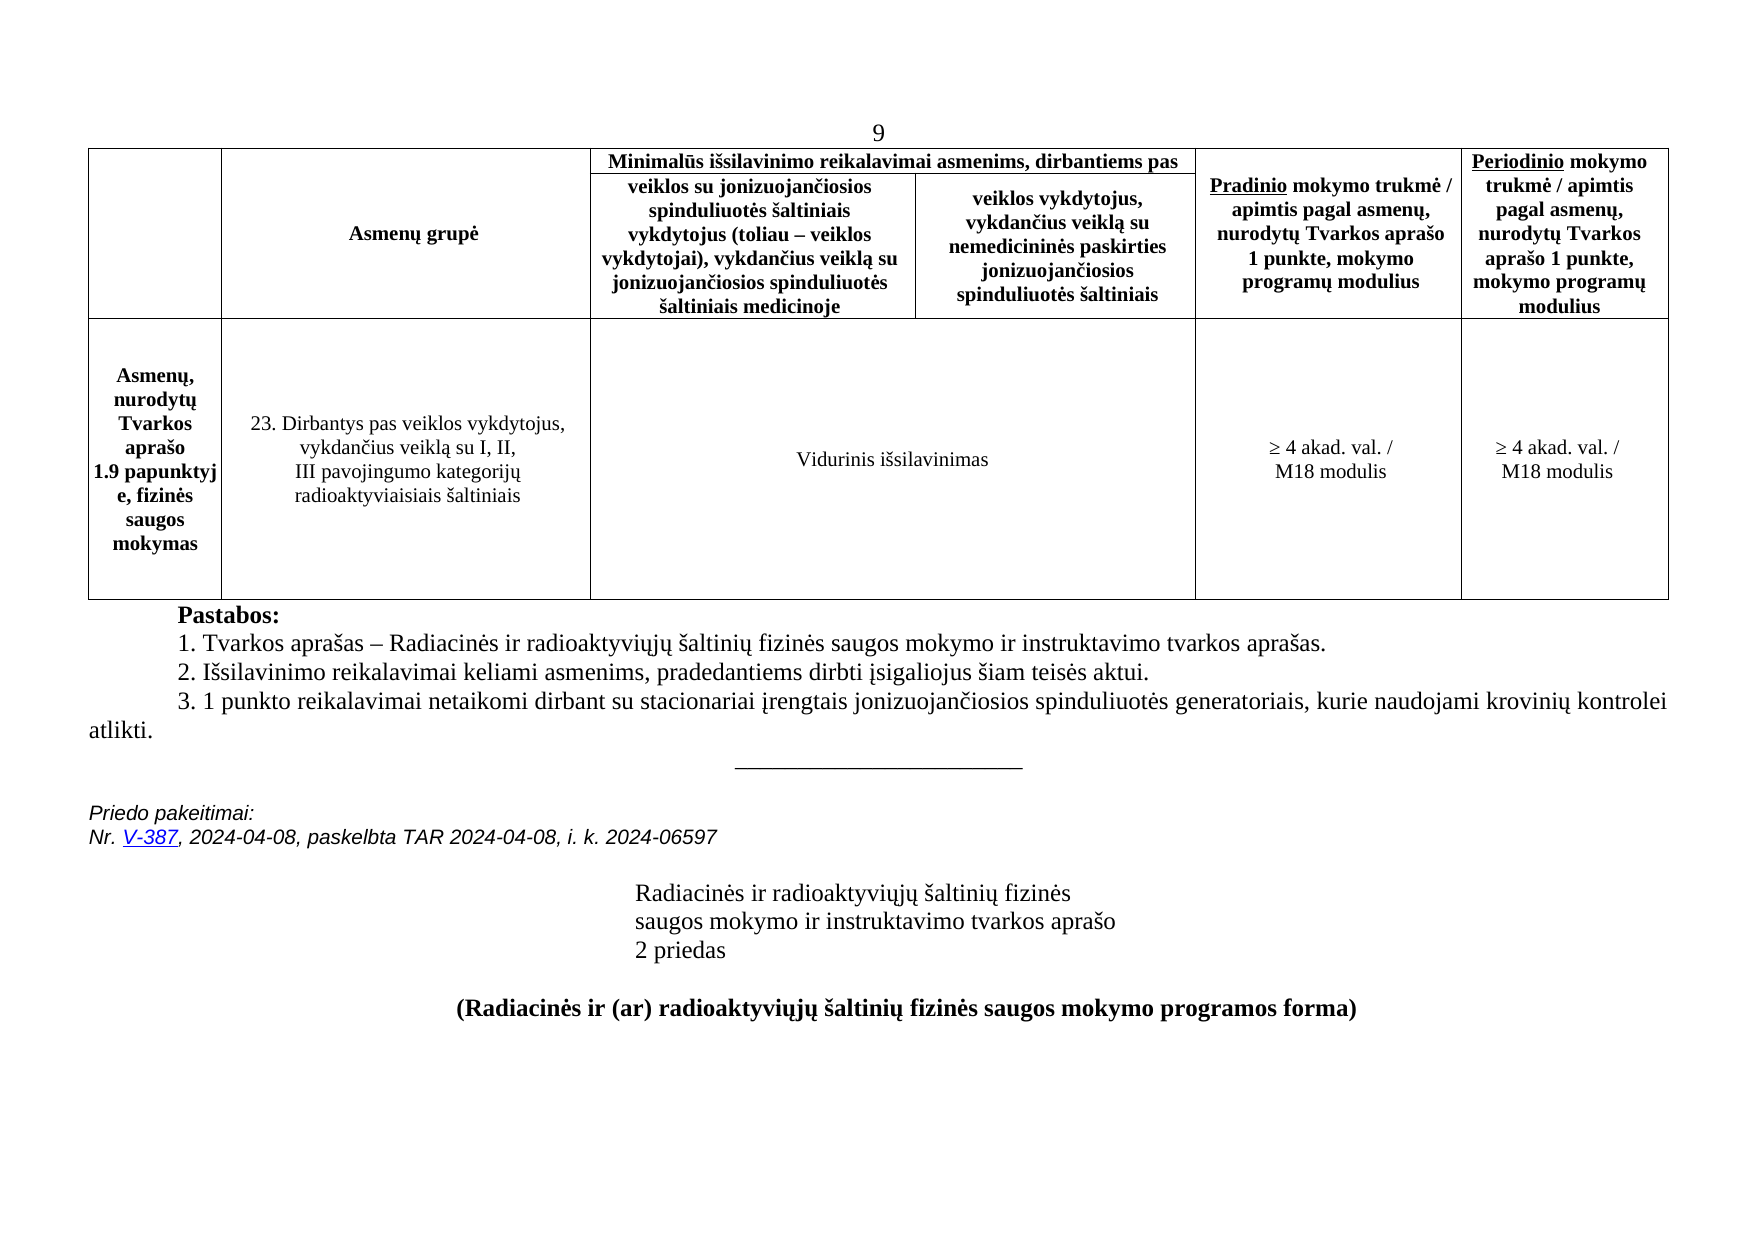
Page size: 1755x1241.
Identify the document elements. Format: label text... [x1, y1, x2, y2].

table_header Pradinio mokymo trukmė / apimtis pagal asmenų, nurodytų Tvarkos aprašo 1 punkte, mokymo programų modulius [1196, 149, 1461, 318]
table_cell veiklos vykdytojus, vykdančius veiklą su nemedicininės paskirties jonizuojančiosios spinduliuotės šaltiniais [916, 174, 1195, 318]
text (Radiacinės ir (ar) radioaktyviųjų šaltinių fizinės saugos mokymo programos forma) [177, 993, 1636, 1021]
text Nr. V-387, 2024-04-08, paskelbta TAR 2024-04-08, i. k. 2024-06597 [89, 825, 1668, 849]
text 2 priedas [635, 935, 1636, 964]
table_cell 23. Dirbantys pas veiklos vykdytojus, vykdančius veiklą su I, II, III pavojingumo kategorijų radioaktyviaisiais šaltiniais [222, 319, 590, 599]
text Priedo pakeitimai: [89, 801, 1668, 825]
text Pastabos: [89, 600, 1745, 628]
table_header [89, 149, 221, 318]
table_header Periodinio mokymo trukmė / apimtis pagal asmenų, nurodytų Tvarkos aprašo 1 punkte, mokymo programų modulius [1462, 149, 1668, 318]
table_header Minimalūs išsilavinimo reikalavimai asmenims, dirbantiems pas [591, 149, 1195, 173]
table_header Asmenų grupė [222, 149, 590, 318]
text 2. Išsilavinimo reikalavimai keliami asmenims, pradedantiems dirbti įsigaliojus šiam teisės aktui. [89, 657, 1668, 686]
table_cell veiklos su jonizuojančiosios spinduliuotės šaltiniais vykdytojus (toliau – veiklos vykdytojai), vykdančius veiklą su jonizuojančiosios spinduliuotės šaltiniais medicinoje [591, 174, 915, 318]
table_cell ≥ 4 akad. val. / M18 modulis [1462, 319, 1668, 599]
text Radiacinės ir radioaktyviųjų šaltinių fizinės [635, 878, 1636, 906]
text 3. 1 punkto reikalavimai netaikomi dirbant su stacionariai įrengtais jonizuojančiosios spinduliuotės generatoriais, kurie naudojami krovinių kontrolei atlikti. [89, 686, 1668, 743]
table_cell ≥ 4 akad. val. / M18 modulis [1196, 319, 1461, 599]
text _______________________ [89, 743, 1668, 772]
table_cell Vidurinis išsilavinimas [591, 319, 1195, 599]
table_cell Asmenų, nurodytų Tvarkos aprašo 1.9 papunktyje, fizinės saugos mokymas [89, 319, 221, 599]
text 1. Tvarkos aprašas – Radiacinės ir radioaktyviųjų šaltinių fizinės saugos mokymo ir instruktavimo tvarkos aprašas. [89, 628, 1668, 657]
text saugos mokymo ir instruktavimo tvarkos aprašo [635, 906, 1636, 935]
